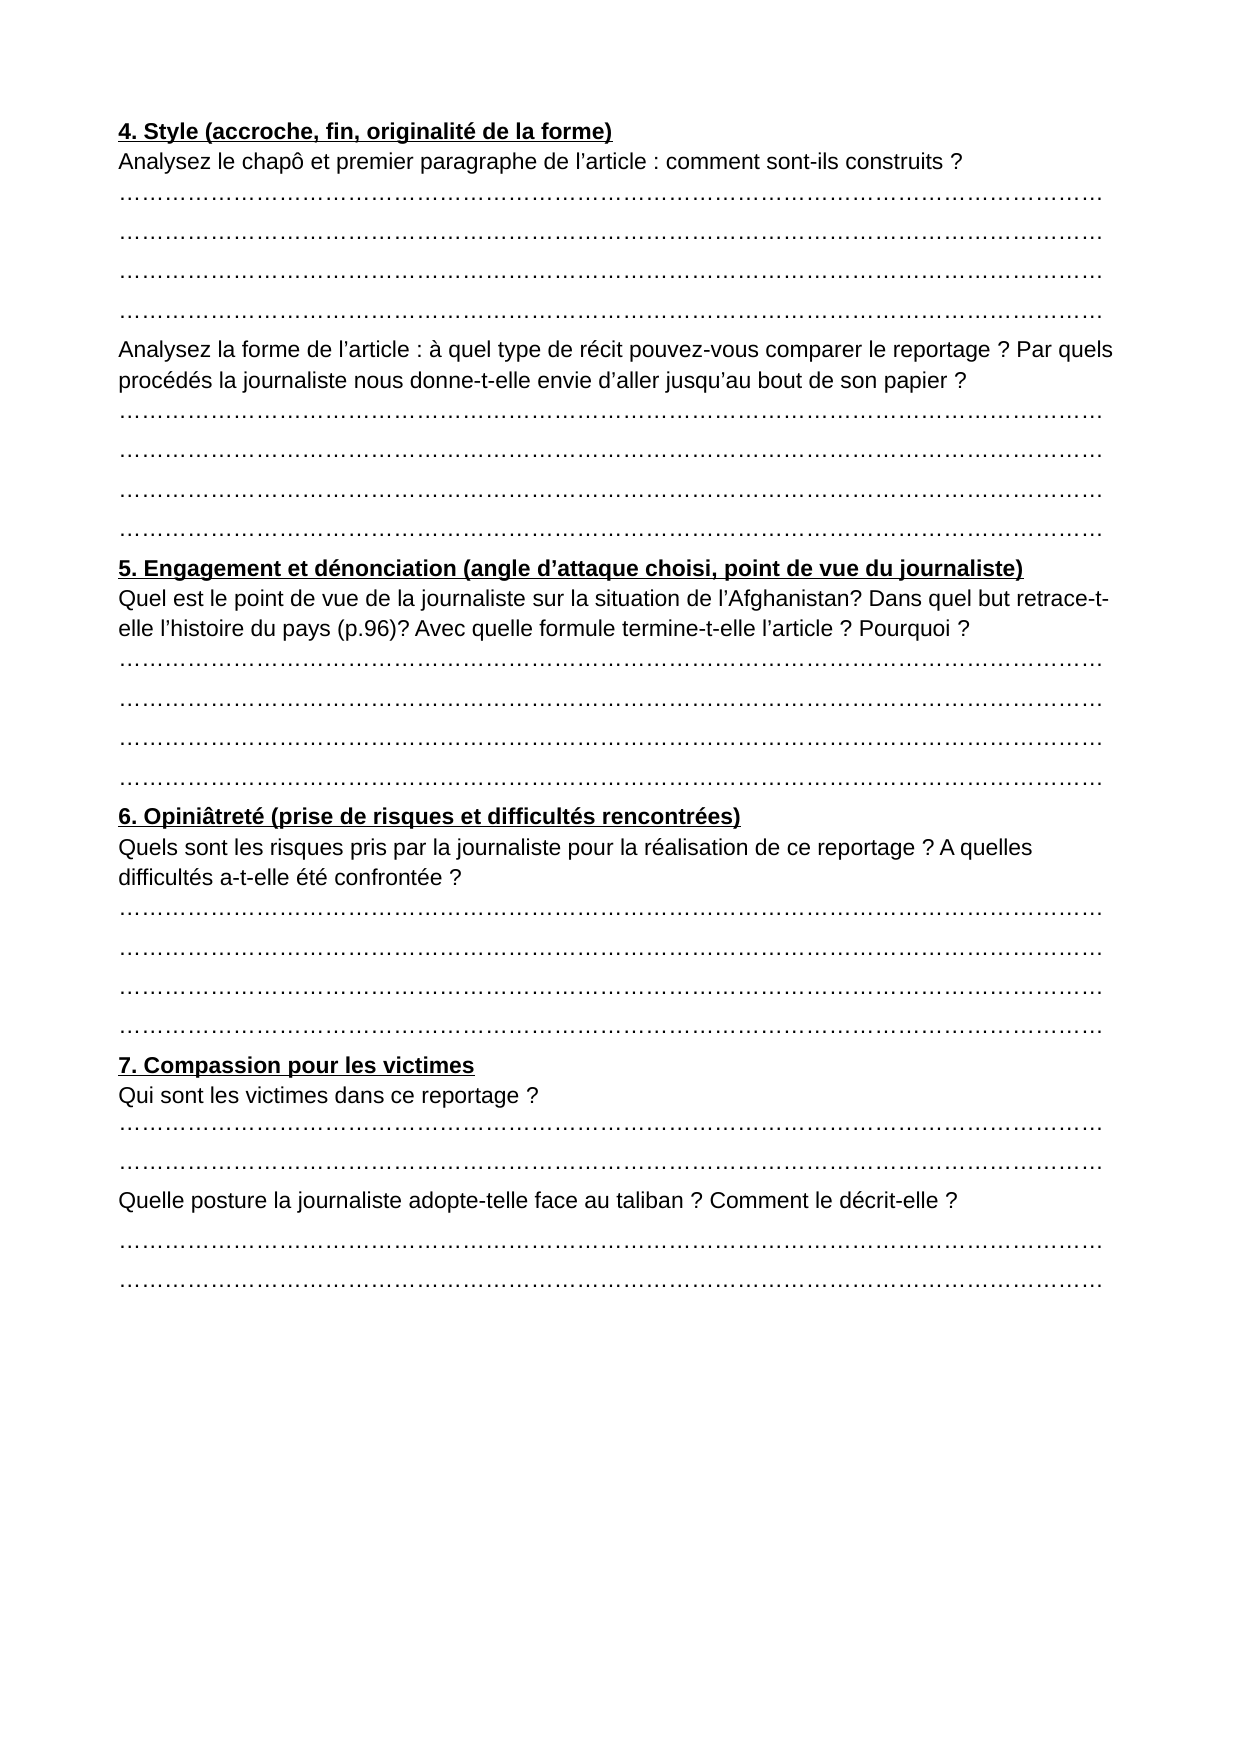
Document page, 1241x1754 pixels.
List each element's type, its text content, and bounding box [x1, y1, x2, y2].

text ………………………………………………………………………………………………………………… [118, 297, 1122, 323]
text ………………………………………………………………………………………………………………… [118, 515, 1122, 542]
text Qui sont les victimes dans ce reportage ? [118, 1082, 1122, 1108]
text ……………………………………………………………………………………………………………………………………………………………………………………………………………………………………………………………………………………………………………………………………………………… [118, 645, 1122, 751]
text 5. Engagement et dénonciation (angle d’attaque choisi, point de vue du journaliste) [118, 555, 1122, 581]
text ………………………………………………………………………………………………………………… [118, 1012, 1122, 1039]
text Quel est le point de vue de la journaliste sur la situation de l’Afghanistan? Dans quel but retrace-t-elle l’histoire du pays (p.96)? Avec quelle formule termine-t-elle l’article ? Pourquoi ? [118, 585, 1122, 642]
text ………………………………………………………………………………………………………………… [118, 1266, 1122, 1293]
text ……………………………………………………………………………………………………………………………………………………………………………………………………………………………………………………………………………………………………………………………………………………… [118, 178, 1122, 284]
text Analysez la forme de l’article : à quel type de récit pouvez-vous comparer le reportage ? Par quels procédés la journaliste nous donne-t-elle envie d’aller jusqu’au bout de son papier ? [118, 336, 1122, 393]
text 6. Opiniâtreté (prise de risques et difficultés rencontrées) [118, 803, 1122, 830]
text …………………………………………………………………………………………………………………………………………………………………………………………………………………………………… [118, 1108, 1122, 1174]
text ………………………………………………………………………………………………………………… [118, 764, 1122, 790]
text Analysez le chapô et premier paragraphe de l’article : comment sont-ils construits ? [118, 148, 1122, 175]
text 7. Compassion pour les victimes [118, 1052, 1122, 1078]
text ……………………………………………………………………………………………………………………………………………………………………………………………………………………………………………………………………………………………………………………………………………………… [118, 894, 1122, 999]
text 4. Style (accroche, fin, originalité de la forme) [118, 118, 1122, 144]
text Quelle posture la journaliste adopte-telle face au taliban ? Comment le décrit-elle ? [118, 1187, 1122, 1214]
text ………………………………………………………………………………………………………………… [118, 1227, 1122, 1253]
text ……………………………………………………………………………………………………………………………………………………………………………………………………………………………………………………………………………………………………………………………………………………… [118, 397, 1122, 502]
text Quels sont les risques pris par la journaliste pour la réalisation de ce reportage ? A quelles difficultés a-t-elle été confrontée ? [118, 833, 1122, 890]
